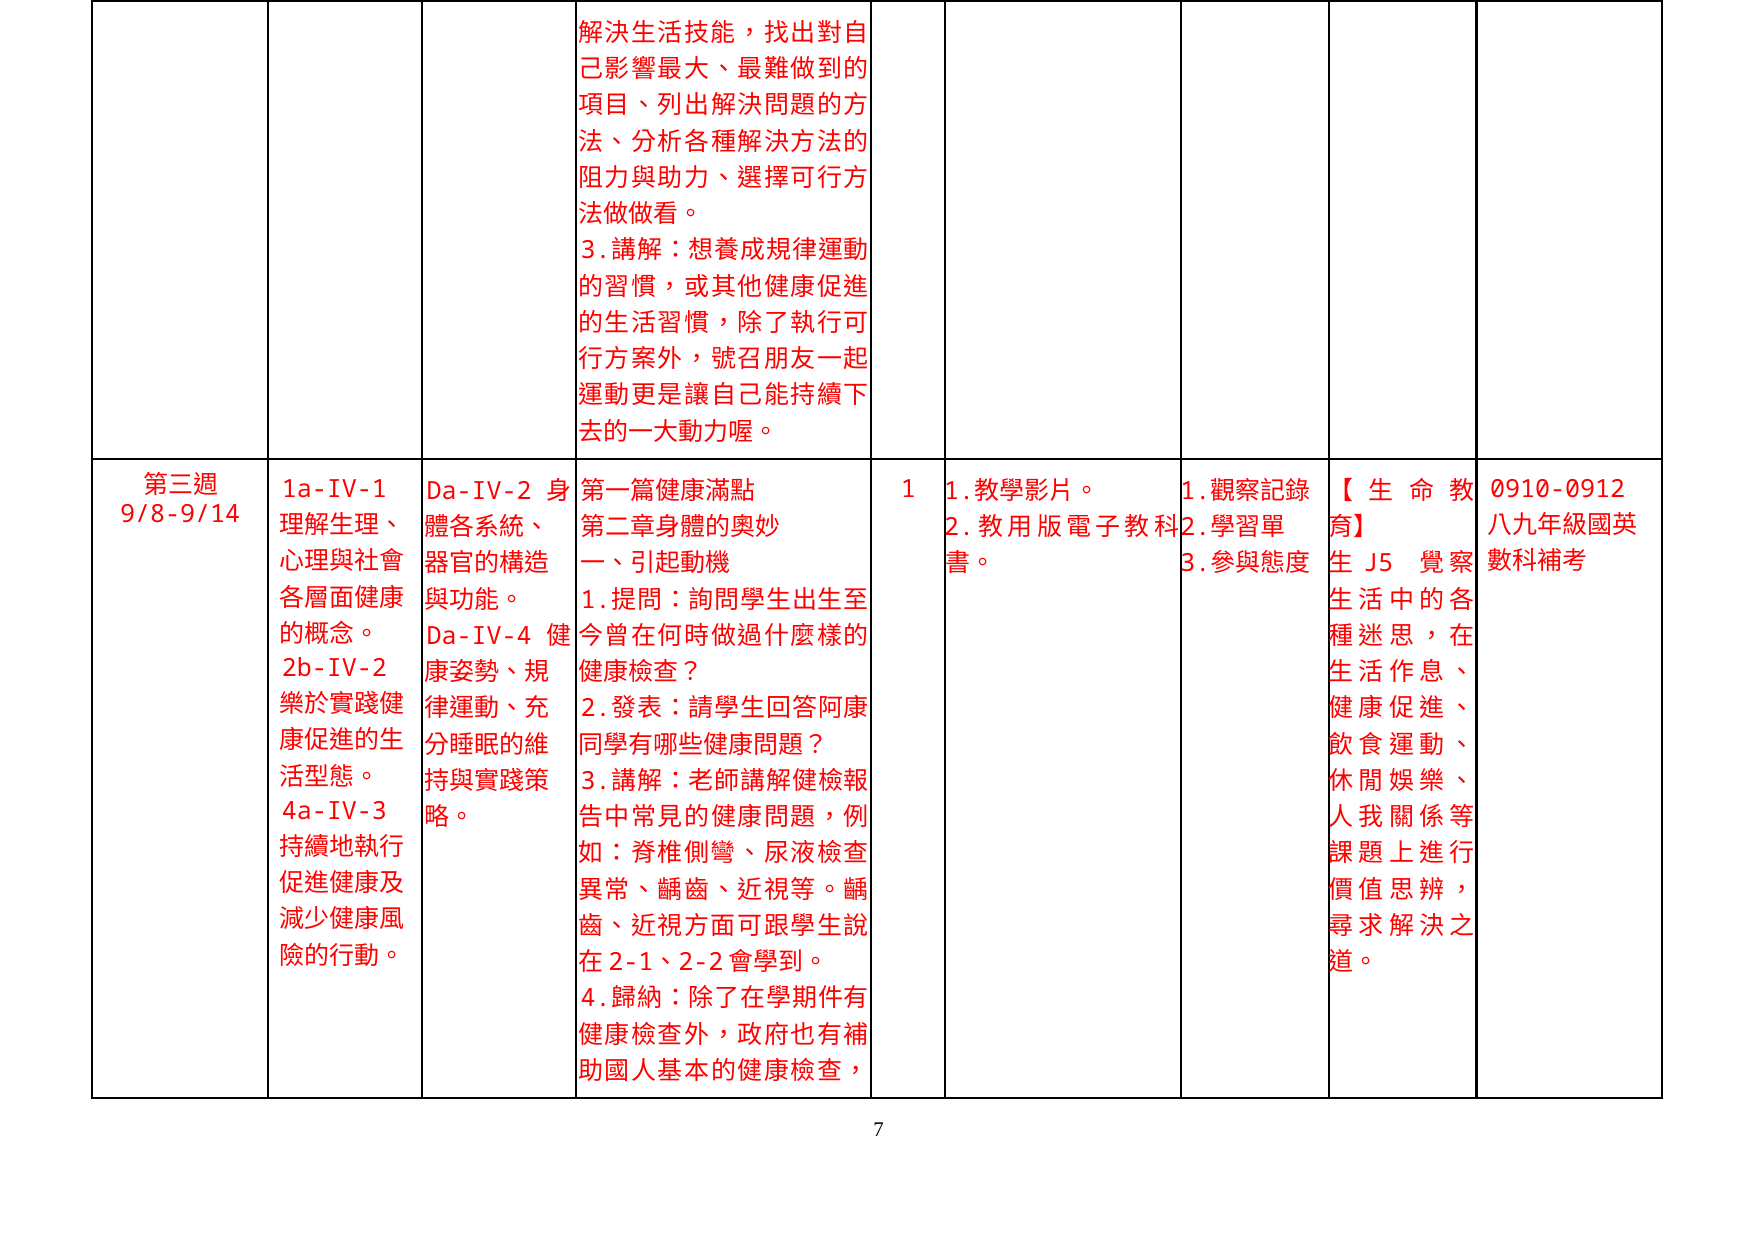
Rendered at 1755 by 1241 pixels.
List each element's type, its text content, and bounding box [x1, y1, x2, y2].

table_cell 0910-0912八九年級國英數科補考 [1478, 460, 1661, 1097]
table_cell 1.觀察記錄 2.學習單 3.參與態度 [1182, 460, 1328, 1097]
table_cell [93, 2, 267, 458]
table_cell [1478, 2, 1661, 458]
table_cell [423, 2, 575, 458]
table_cell [1330, 2, 1475, 458]
table_cell [269, 2, 421, 458]
table_cell 1a-IV-1 理解生理、心理與社會各層面健康的概念。 2b-IV-2 樂於實踐健康促進的生活型態。 4a-IV-3 持續地執行促進健康及減少健康風險的行動。 [269, 460, 421, 1097]
table_cell 1 [872, 460, 944, 1097]
table_cell 解決生活技能，找出對自己影響最大、最難做到的項目、列出解決問題的方法、分析各種解決方法的阻力與助力、選擇可行方法做做看。 3.講解：想養成規律運動的習慣，或其他健康促進的生活習慣，除了執行可行方案外，號召朋友一起運動更是讓自己能持續下去的一大動力喔。 [577, 2, 870, 458]
table_cell 1.教學影片。 2.教用版電子教科書。 [946, 460, 1180, 1097]
table_cell [946, 2, 1180, 458]
table_cell Da-IV-2 身體各系統、器官的構造與功能。 Da-IV-4 健康姿勢、規律運動、充分睡眠的維持與實踐策略。 [423, 460, 575, 1097]
table_cell [1182, 2, 1328, 458]
table_cell 第一篇健康滿點 第二章身體的奧妙 一、引起動機 1.提問：詢問學生出生至今曾在何時做過什麼樣的健康檢查？ 2.發表：請學生回答阿康同學有哪些健康問題？ 3.講解：老師講解健檢報告中常見的健康問題，例如：脊椎側彎、尿液檢查異常、齲齒、近視等。齲齒、近視方面可跟學生說在2-1、2-2會學到。 4.歸納：除了在學期件有健康檢查外，政府也有補助國人基本的健康檢查， [577, 460, 870, 1097]
table_cell [872, 2, 944, 458]
table_cell 第三週 9/8-9/14 [93, 460, 267, 1097]
table_cell 【生命教育】 生J5 覺察生活中的各種迷思，在生活作息、健康促進、飲食運動、休閒娛樂、人我關係等課題上進行價值思辨，尋求解決之道。 [1330, 460, 1475, 1097]
